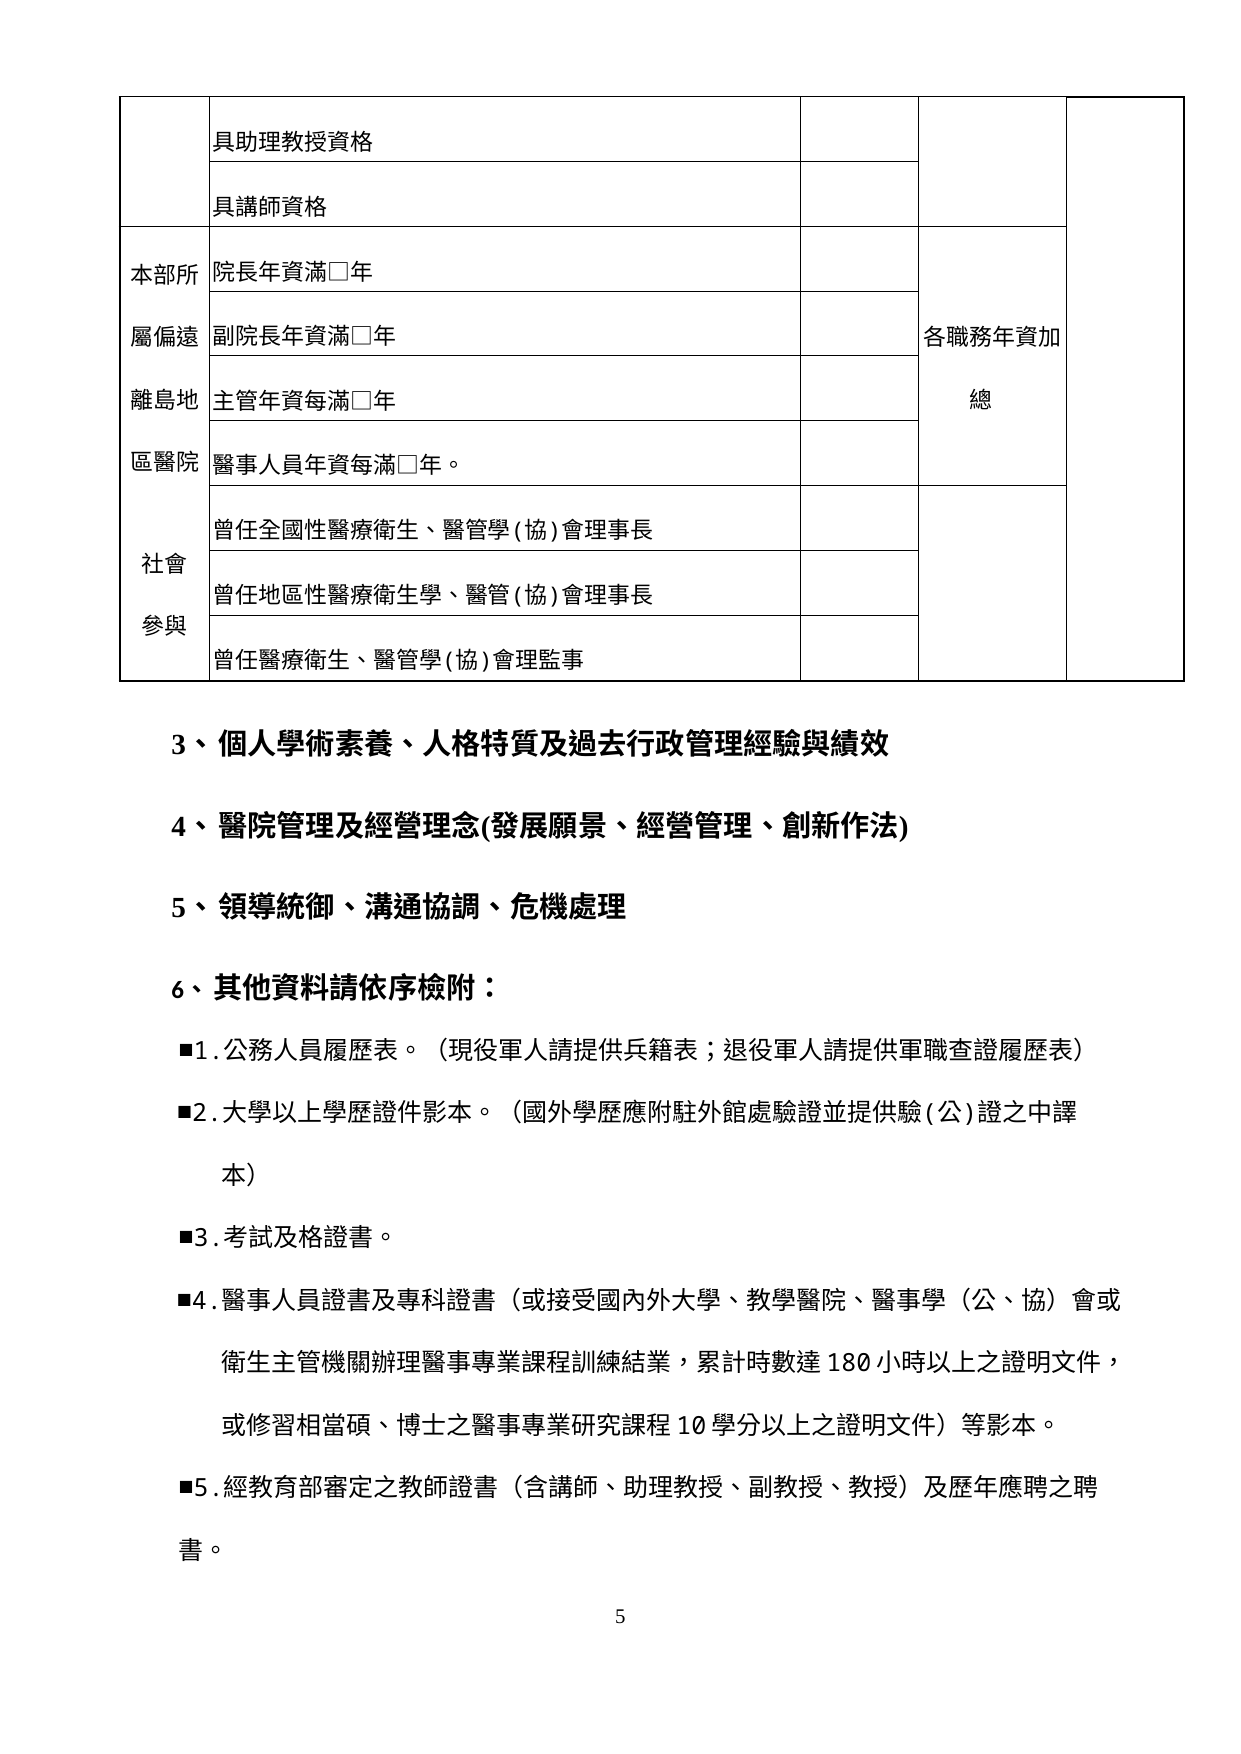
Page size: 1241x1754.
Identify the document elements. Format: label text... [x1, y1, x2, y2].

table_cell 醫事人員年資每滿□年。 [210, 421, 800, 484]
table_cell 副院長年資滿□年 [210, 292, 800, 355]
table_cell [801, 292, 918, 355]
table_cell [801, 227, 918, 291]
list 個人學術素養、人格特質及過去行政管理經驗與績效 [171, 700, 1122, 763]
table_cell 院長年資滿□年 [210, 227, 800, 291]
table_cell [919, 97, 1066, 226]
text ■2.大學以上學歷證件影本。（國外學歷應附駐外館處驗證並提供驗(公)證之中譯本） [177, 1069, 1122, 1194]
table_cell [801, 486, 918, 549]
table_cell 具講師資格 [210, 162, 800, 226]
table_cell 各職務年資加總 [919, 227, 1066, 484]
table_cell [801, 356, 918, 420]
table_cell 本部所屬偏遠離島地區醫院 [121, 227, 209, 484]
table_cell 曾任醫療衛生、醫管學(協)會理監事 [210, 616, 800, 679]
table_cell [801, 551, 918, 614]
table_cell [121, 97, 209, 226]
table_cell 社會 參與 [121, 485, 209, 679]
table_cell 曾任地區性醫療衛生學、醫管(協)會理事長 [210, 551, 800, 614]
table_cell 曾任全國性醫療衛生、醫管學(協)會理事長 [210, 486, 800, 549]
list 領導統御、溝通協調、危機處理 [171, 863, 1122, 925]
table_cell [801, 421, 918, 484]
table_cell [801, 616, 918, 679]
list 醫院管理及經營理念(發展願景、經營管理、創新作法) [171, 782, 1122, 844]
text ■4.醫事人員證書及專科證書（或接受國內外大學、教學醫院、醫事學（公、協）會或衛生主管機關辦理醫事專業課程訓練結業，累計時數達180小時以上之證明文件，或修習相當碩、博士之醫事專業研究課程10學分以上之證明文件）等影本。 [177, 1257, 1122, 1444]
list 其他資料請依序檢附： [171, 944, 1122, 1007]
table_cell [801, 97, 918, 161]
table_cell [919, 486, 1066, 679]
table_cell [801, 162, 918, 226]
table_cell 主管年資每滿□年 [210, 356, 800, 420]
table_cell [1067, 98, 1183, 679]
text ■1.公務人員履歷表。（現役軍人請提供兵籍表；退役軍人請提供軍職查證履歷表） [178, 1007, 1122, 1069]
table_cell 具助理教授資格 [210, 97, 800, 161]
text ■5.經教育部審定之教師證書（含講師、助理教授、副教授、教授）及歷年應聘之聘書。 [178, 1444, 1122, 1569]
text ■3.考試及格證書。 [178, 1194, 1122, 1257]
